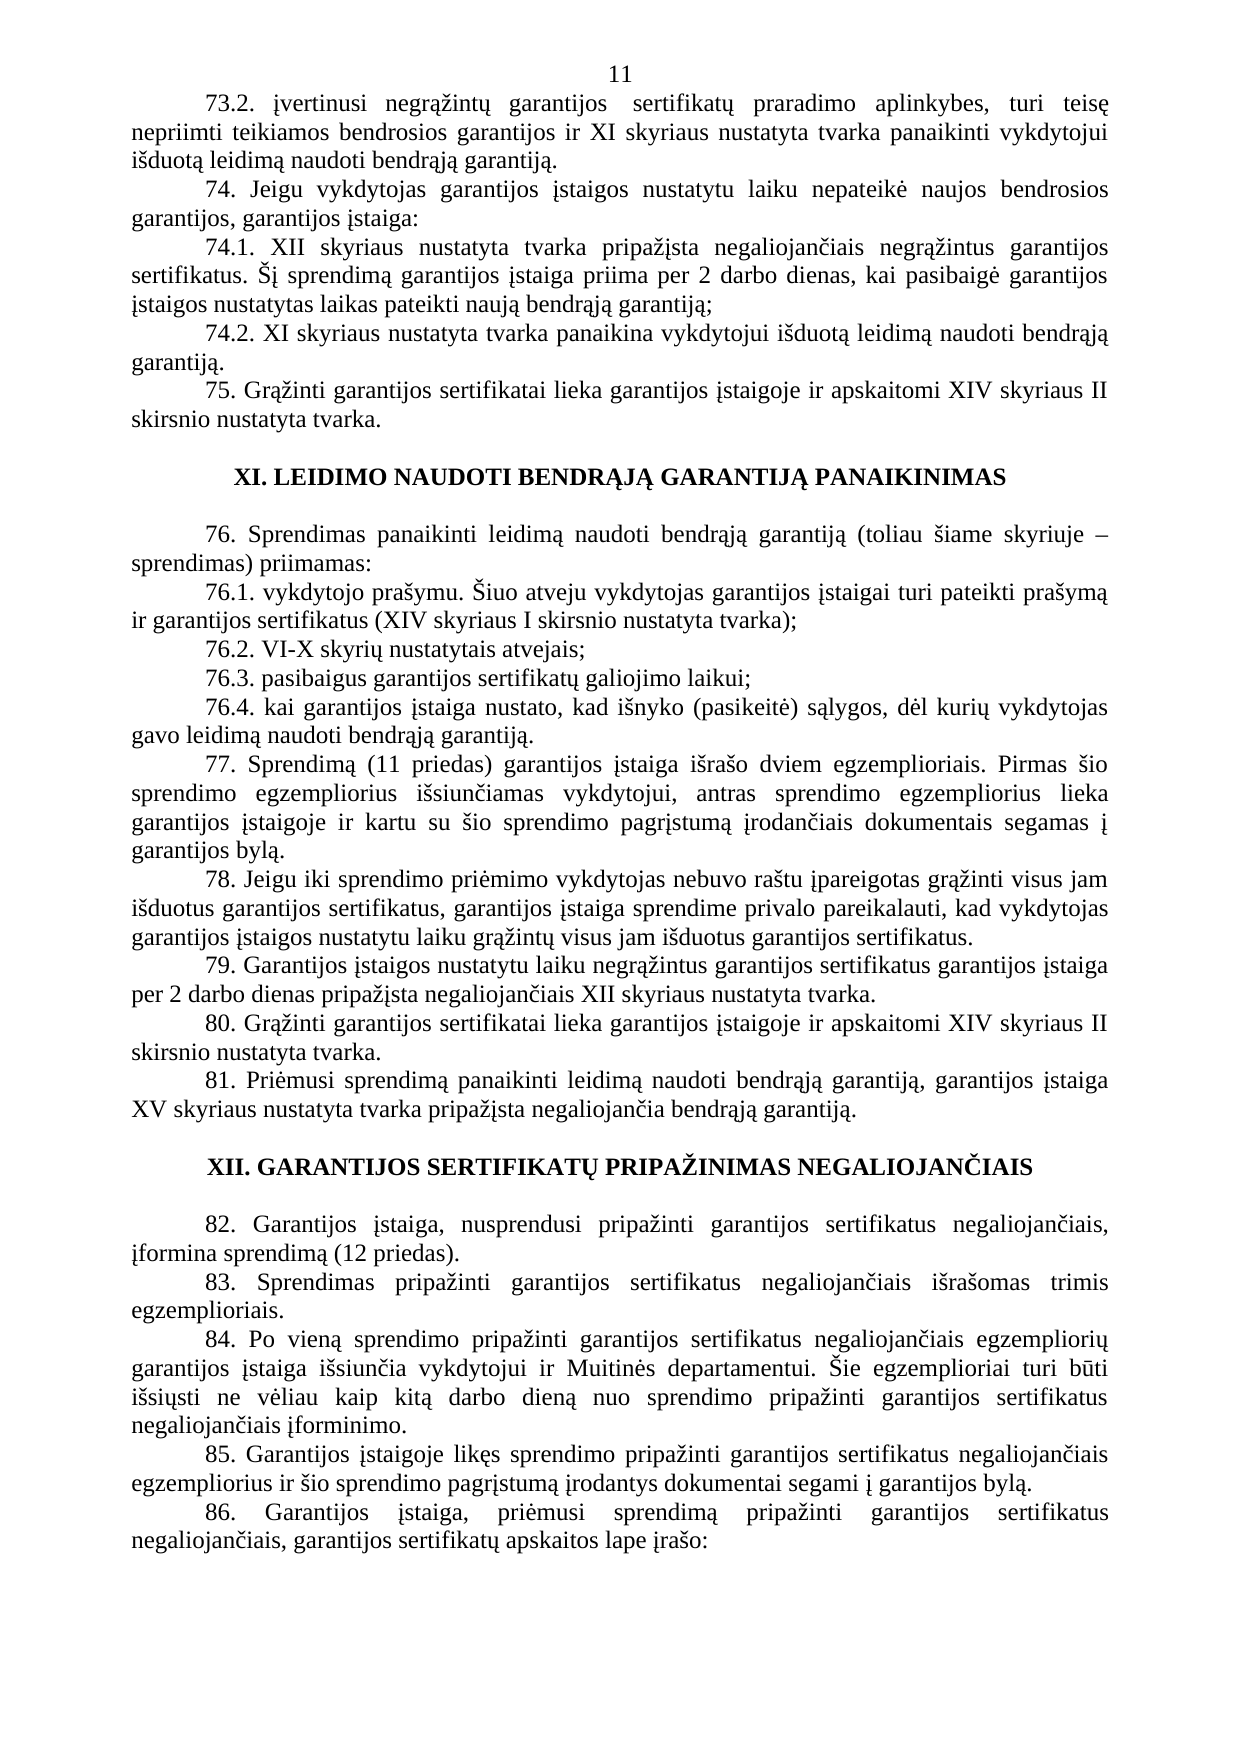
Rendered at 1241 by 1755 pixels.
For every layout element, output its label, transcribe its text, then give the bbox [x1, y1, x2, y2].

text 75. Grąžinti garantijos sertifikatai lieka garantijos įstaigoje ir apskaitomi XIV skyriaus II skirsnio nustatyta tvarka. [131, 375, 1109, 433]
text 73.2. įvertinusi negrąžintų garantijos sertifikatų praradimo aplinkybes, turi teisę nepriimti teikiamos bendrosios garantijos ir XI skyriaus nustatyta tvarka panaikinti vykdytojui išduotą leidimą naudoti bendrąją garantiją. [131, 88, 1109, 174]
text 78. Jeigu iki sprendimo priėmimo vykdytojas nebuvo raštu įpareigotas grąžinti visus jam išduotus garantijos sertifikatus, garantijos įstaiga sprendime privalo pareikalauti, kad vykdytojas garantijos įstaigos nustatytu laiku grąžintų visus jam išduotus garantijos sertifikatus. [131, 864, 1109, 950]
text 76.3. pasibaigus garantijos sertifikatų galiojimo laikui; [131, 663, 1109, 692]
text 80. Grąžinti garantijos sertifikatai lieka garantijos įstaigoje ir apskaitomi XIV skyriaus II skirsnio nustatyta tvarka. [131, 1008, 1109, 1065]
text 74. Jeigu vykdytojas garantijos įstaigos nustatytu laiku nepateikė naujos bendrosios garantijos, garantijos įstaiga: [131, 174, 1109, 232]
text 74.1. XII skyriaus nustatyta tvarka pripažįsta negaliojančiais negrąžintus garantijos sertifikatus. Šį sprendimą garantijos įstaiga priima per 2 darbo dienas, kai pasibaigė garantijos įstaigos nustatytas laikas pateikti naują bendrąją garantiją; [131, 232, 1109, 318]
text XI. LEIDIMO NAUDOTI BENDRĄJĄ GARANTIJĄ PANAIKINIMAS [131, 462, 1109, 490]
text 77. Sprendimą (11 priedas) garantijos įstaiga išrašo dviem egzemplioriais. Pirmas šio sprendimo egzempliorius išsiunčiamas vykdytojui, antras sprendimo egzempliorius lieka garantijos įstaigoje ir kartu su šio sprendimo pagrįstumą įrodančiais dokumentais segamas į garantijos bylą. [131, 749, 1109, 864]
text 85. Garantijos įstaigoje likęs sprendimo pripažinti garantijos sertifikatus negaliojančiais egzempliorius ir šio sprendimo pagrįstumą įrodantys dokumentai segami į garantijos bylą. [131, 1439, 1109, 1497]
text 86. Garantijos įstaiga, priėmusi sprendimą pripažinti garantijos sertifikatus negaliojančiais, garantijos sertifikatų apskaitos lape įrašo: [131, 1497, 1109, 1554]
text 76.1. vykdytojo prašymu. Šiuo atveju vykdytojas garantijos įstaigai turi pateikti prašymą ir garantijos sertifikatus (XIV skyriaus I skirsnio nustatyta tvarka); [131, 577, 1109, 634]
text 76.4. kai garantijos įstaiga nustato, kad išnyko (pasikeitė) sąlygos, dėl kurių vykdytojas gavo leidimą naudoti bendrąją garantiją. [131, 692, 1109, 749]
text 81. Priėmusi sprendimą panaikinti leidimą naudoti bendrąją garantiją, garantijos įstaiga XV skyriaus nustatyta tvarka pripažįsta negaliojančia bendrąją garantiją. [131, 1065, 1109, 1123]
text 82. Garantijos įstaiga, nusprendusi pripažinti garantijos sertifikatus negaliojančiais, įformina sprendimą (12 priedas). [131, 1209, 1109, 1267]
text 79. Garantijos įstaigos nustatytu laiku negrąžintus garantijos sertifikatus garantijos įstaiga per 2 darbo dienas pripažįsta negaliojančiais XII skyriaus nustatyta tvarka. [131, 950, 1109, 1008]
text 84. Po vieną sprendimo pripažinti garantijos sertifikatus negaliojančiais egzempliorių garantijos įstaiga išsiunčia vykdytojui ir Muitinės departamentui. Šie egzemplioriai turi būti išsiųsti ne vėliau kaip kitą darbo dieną nuo sprendimo pripažinti garantijos sertifikatus negaliojančiais įforminimo. [131, 1324, 1109, 1439]
text 74.2. XI skyriaus nustatyta tvarka panaikina vykdytojui išduotą leidimą naudoti bendrąją garantiją. [131, 318, 1109, 375]
text 76.2. VI-X skyrių nustatytais atvejais; [131, 634, 1109, 663]
text XII. GARANTIJOS SERTIFIKATŲ PRIPAŽINIMAS NEGALIOJANČIAIS [131, 1152, 1109, 1180]
text 83. Sprendimas pripažinti garantijos sertifikatus negaliojančiais išrašomas trimis egzemplioriais. [131, 1267, 1109, 1324]
text 76. Sprendimas panaikinti leidimą naudoti bendrąją garantiją (toliau šiame skyriuje – sprendimas) priimamas: [131, 519, 1109, 577]
